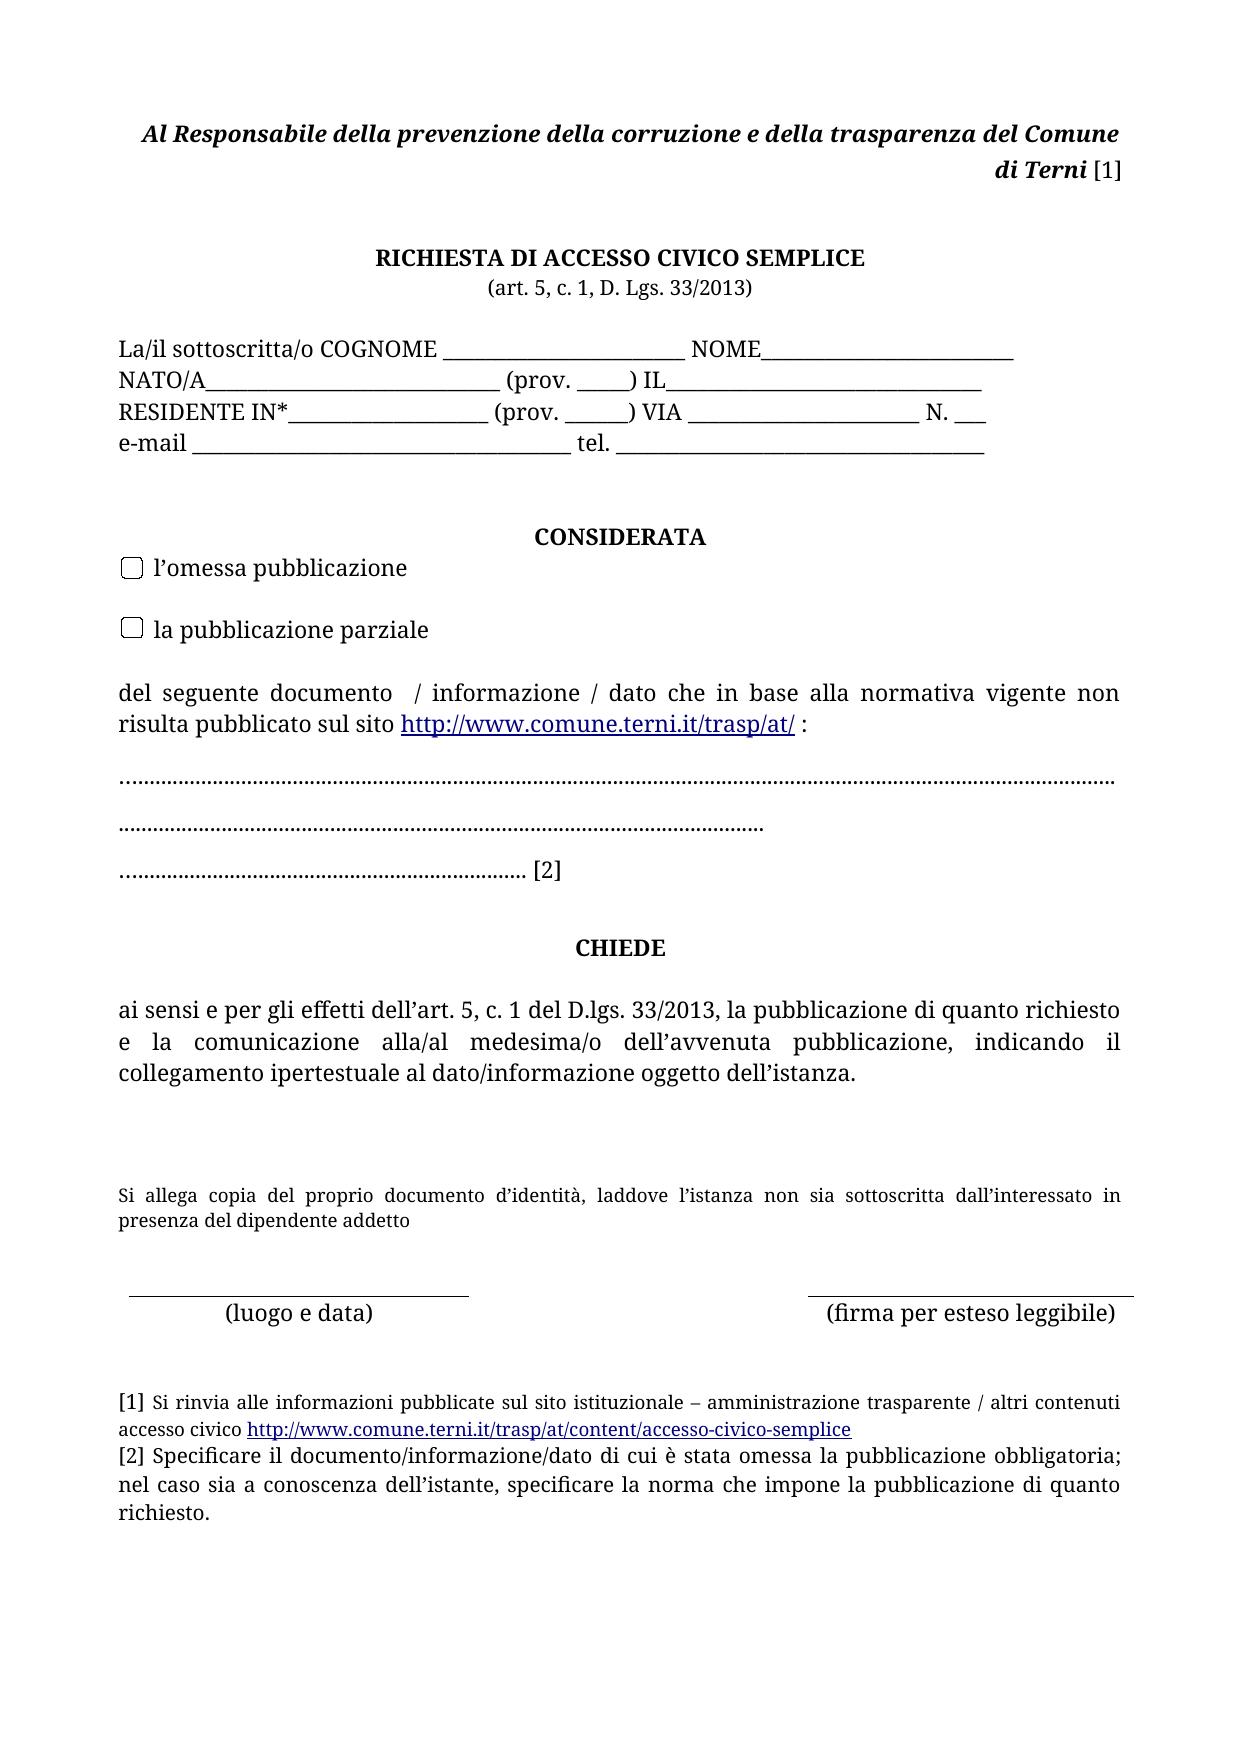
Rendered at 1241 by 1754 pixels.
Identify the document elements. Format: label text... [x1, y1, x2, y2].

text del seguente documento / informazione / dato che in base alla normativa vigente non risulta pubblicato sul sito http://www.comune.terni.it/trasp/at/ : [118, 677, 1122, 739]
table_header [808, 1264, 1133, 1296]
text la pubblicazione parziale [148, 614, 1122, 646]
text …............................................................................................................................................................................................................................................................................................….................................................................... [2] [118, 760, 1122, 885]
text l’omessa pubblicazione [148, 552, 1122, 583]
text [2] Specificare il documento/informazione/dato di cui è stata omessa la pubblicazione obbligatoria; nel caso sia a conoscenza dell’istante, specificare la norma che impone la pubblicazione di quanto richiesto. [118, 1441, 1122, 1527]
table_cell [469, 1296, 808, 1328]
text NATO/A____________________________ (prov. _____) IL______________________________ [118, 364, 1122, 396]
text RICHIESTA DI ACCESSO CIVICO SEMPLICE [118, 242, 1122, 273]
table_header [129, 1264, 469, 1296]
table_cell (luogo e data) [129, 1297, 469, 1328]
text RESIDENTE IN*___________________ (prov. ______) VIA ______________________ N. ___ [118, 396, 1122, 427]
text Si allega copia del proprio documento d’identità, laddove l’istanza non sia sottoscritta dall’interessato in presenza del dipendente addetto [118, 1182, 1122, 1233]
text Al Responsabile della prevenzione della corruzione e della trasparenza del Comune di Terni [1] [118, 118, 1122, 185]
text La/il sottoscritta/o COGNOME _______________________ NOME________________________ [118, 333, 1122, 364]
table_cell (firma per esteso leggibile) [808, 1297, 1133, 1328]
text (art. 5, c. 1, D. Lgs. 33/2013) [118, 273, 1122, 302]
text CHIEDE [118, 932, 1122, 963]
text CONSIDERATA [118, 521, 1122, 552]
text e-mail ____________________________________ tel. ___________________________________ [118, 427, 1122, 458]
text ai sensi e per gli effetti dell’art. 5, c. 1 del D.lgs. 33/2013, la pubblicazione di quanto richiesto e la comunicazione alla/al medesima/o dell’avvenuta pubblicazione, indicando il collegamento ipertestuale al dato/informazione oggetto dell’istanza. [118, 994, 1122, 1088]
text [1] Si rinvia alle informazioni pubblicate sul sito istituzionale – amministrazione trasparente / altri contenuti accesso civico http://www.comune.terni.it/trasp/at/content/accesso-civico-semplice [118, 1387, 1122, 1441]
table_header [469, 1264, 808, 1296]
